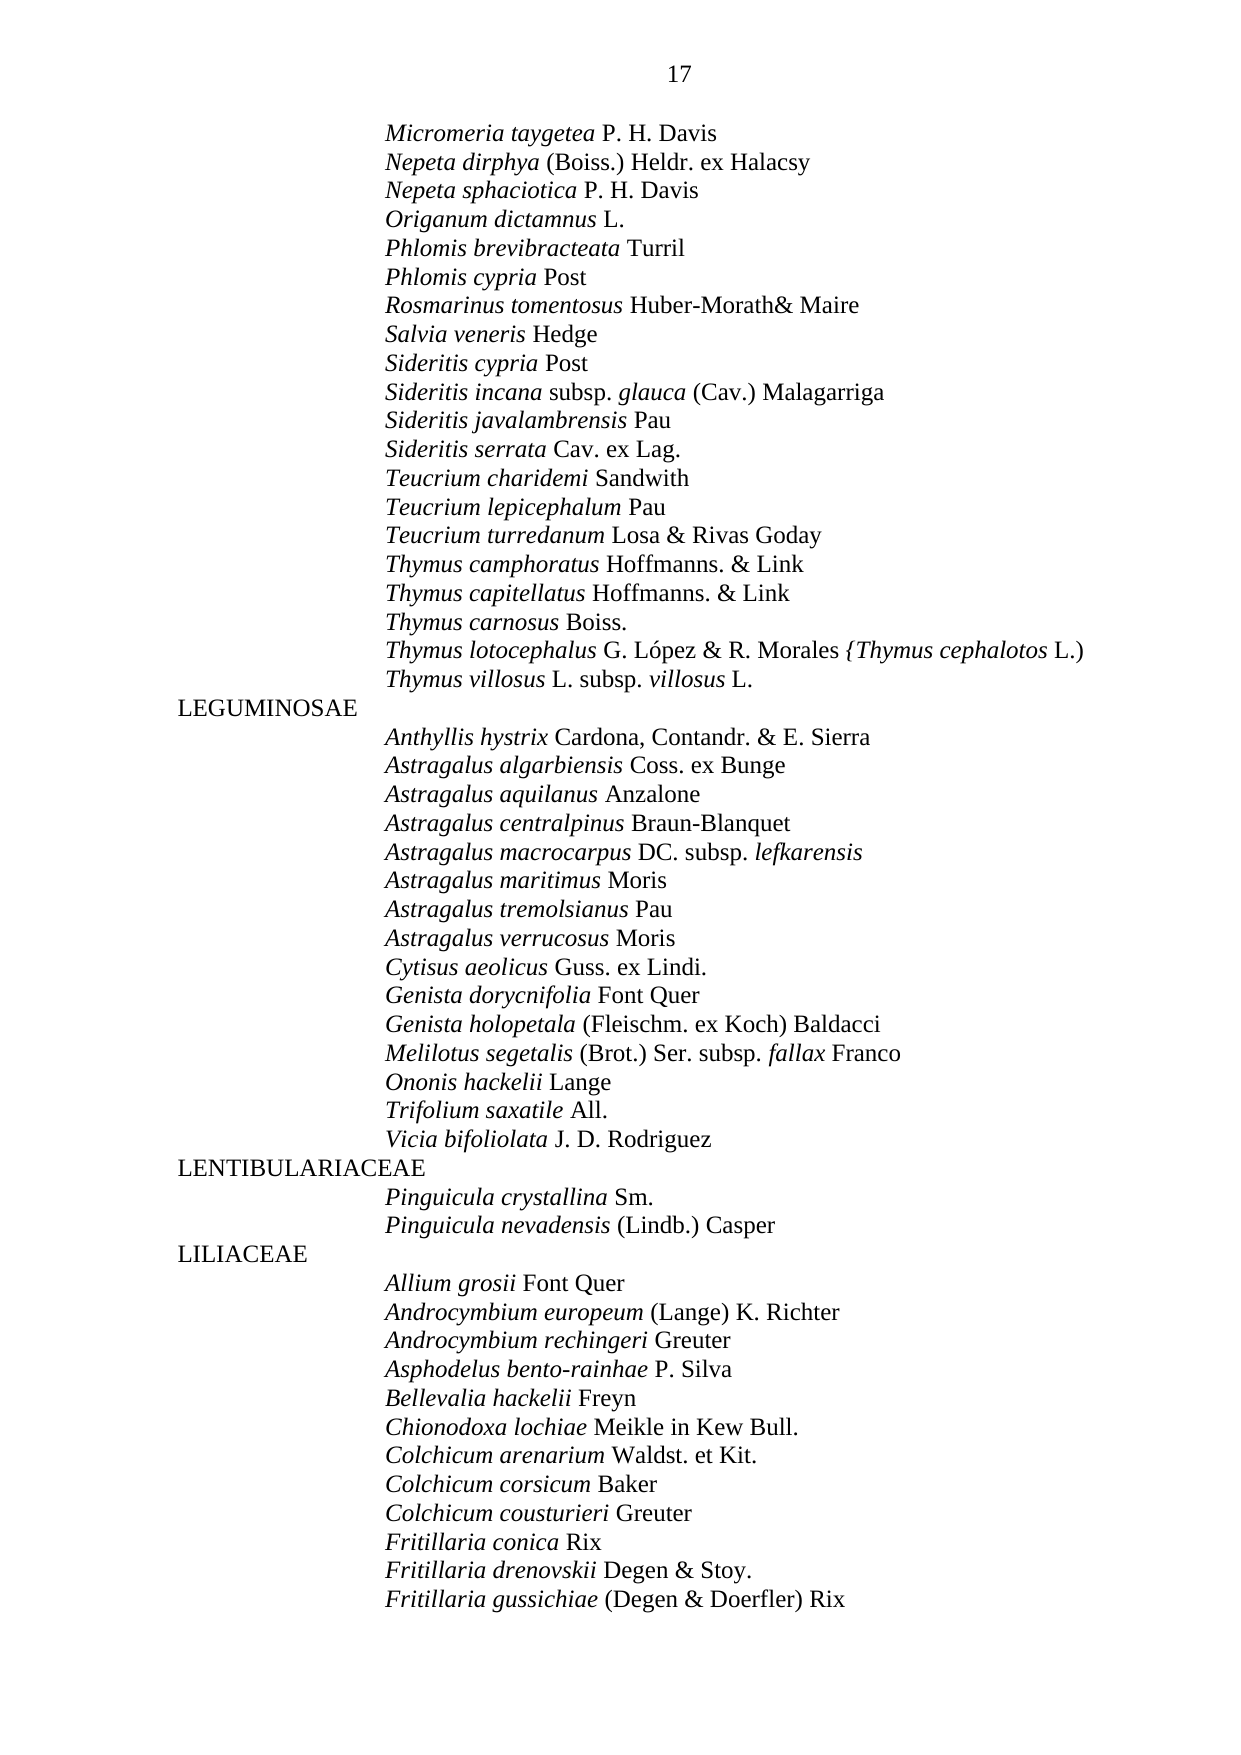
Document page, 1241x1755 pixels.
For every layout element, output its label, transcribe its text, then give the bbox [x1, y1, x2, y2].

text Melilotus segetalis (Brot.) Ser. subsp. fallax Franco [177, 1038, 1181, 1067]
text Micromeria taygetea P. H. Davis [177, 118, 1181, 147]
text Sideritis incana subsp. glauca (Cav.) Malagarriga [177, 377, 1181, 406]
text Astragalus centralpinus Braun-Blanquet [177, 808, 1181, 837]
text Teucrium charidemi Sandwith [177, 463, 1181, 492]
text Fritillaria conica Rix [177, 1527, 1181, 1556]
text Thymus camphoratus Hoffmanns. & Link [177, 549, 1181, 578]
text Astragalus aquilanus Anzalone [177, 779, 1181, 808]
text Teucrium turredanum Losa & Rivas Goday [177, 521, 1181, 549]
text Ononis hackelii Lange [177, 1067, 1181, 1096]
text Androcymbium rechingeri Greuter [177, 1326, 1181, 1354]
text LEGUMINOSAE [177, 693, 1181, 722]
text Astragalus maritimus Moris [177, 866, 1181, 894]
text Vicia bifoliolata J. D. Rodriguez [177, 1124, 1181, 1153]
text Phlomis brevibracteata Turril [177, 233, 1181, 262]
text Fritillaria drenovskii Degen & Stoy. [177, 1556, 1181, 1584]
text LENTIBULARIACEAE [177, 1153, 1181, 1182]
text Thymus capitellatus Hoffmanns. & Link [177, 578, 1181, 607]
text Androcymbium europeum (Lange) K. Richter [177, 1297, 1181, 1326]
text Colchicum corsicum Baker [177, 1469, 1181, 1498]
text Astragalus macrocarpus DC. subsp. lefkarensis [177, 837, 1181, 866]
text Astragalus tremolsianus Pau [177, 894, 1181, 923]
text Trifolium saxatile All. [177, 1096, 1181, 1124]
text Fritillaria gussichiae (Degen & Doerfler) Rix [177, 1584, 1181, 1613]
text Sideritis cypria Post [177, 348, 1181, 377]
text Astragalus verrucosus Moris [177, 923, 1181, 952]
text Colchicum arenarium Waldst. et Kit. [177, 1441, 1181, 1469]
text Thymus carnosus Boiss. [177, 607, 1181, 636]
text Sideritis javalambrensis Pau [177, 406, 1181, 434]
text Pinguicula crystallina Sm. [177, 1182, 1181, 1211]
text Nepeta sphaciotica P. H. Davis [177, 176, 1181, 204]
text Salvia veneris Hedge [177, 319, 1181, 348]
text Genista holopetala (Fleischm. ex Koch) Baldacci [177, 1009, 1181, 1038]
text Astragalus algarbiensis Coss. ex Bunge [177, 751, 1181, 779]
text Rosmarinus tomentosus Huber-Morath& Maire [177, 291, 1181, 319]
text Genista dorycnifolia Font Quer [177, 981, 1181, 1009]
text Anthyllis hystrix Cardona, Contandr. & E. Sierra [177, 722, 1181, 751]
text Teucrium lepicephalum Pau [177, 492, 1181, 521]
text Nepeta dirphya (Boiss.) Heldr. ex Halacsy [177, 147, 1181, 176]
text Bellevalia hackelii Freyn [177, 1383, 1181, 1412]
text Chionodoxa lochiae Meikle in Kew Bull. [177, 1412, 1181, 1441]
text Sideritis serrata Cav. ex Lag. [177, 434, 1181, 463]
text Thymus villosus L. subsp. villosus L. [177, 664, 1181, 693]
text Cytisus aeolicus Guss. ex Lindi. [177, 952, 1181, 981]
text Asphodelus bento-rainhae P. Silva [177, 1354, 1181, 1383]
text LILIACEAE [177, 1239, 1181, 1268]
text Phlomis cypria Post [177, 262, 1181, 291]
text Origanum dictamnus L. [177, 204, 1181, 233]
text Thymus lotocephalus G. López & R. Morales {Thymus cephalotos L.) [177, 636, 1181, 664]
text Allium grosii Font Quer [177, 1268, 1181, 1297]
text Pinguicula nevadensis (Lindb.) Casper [177, 1211, 1181, 1239]
text Colchicum cousturieri Greuter [177, 1498, 1181, 1527]
